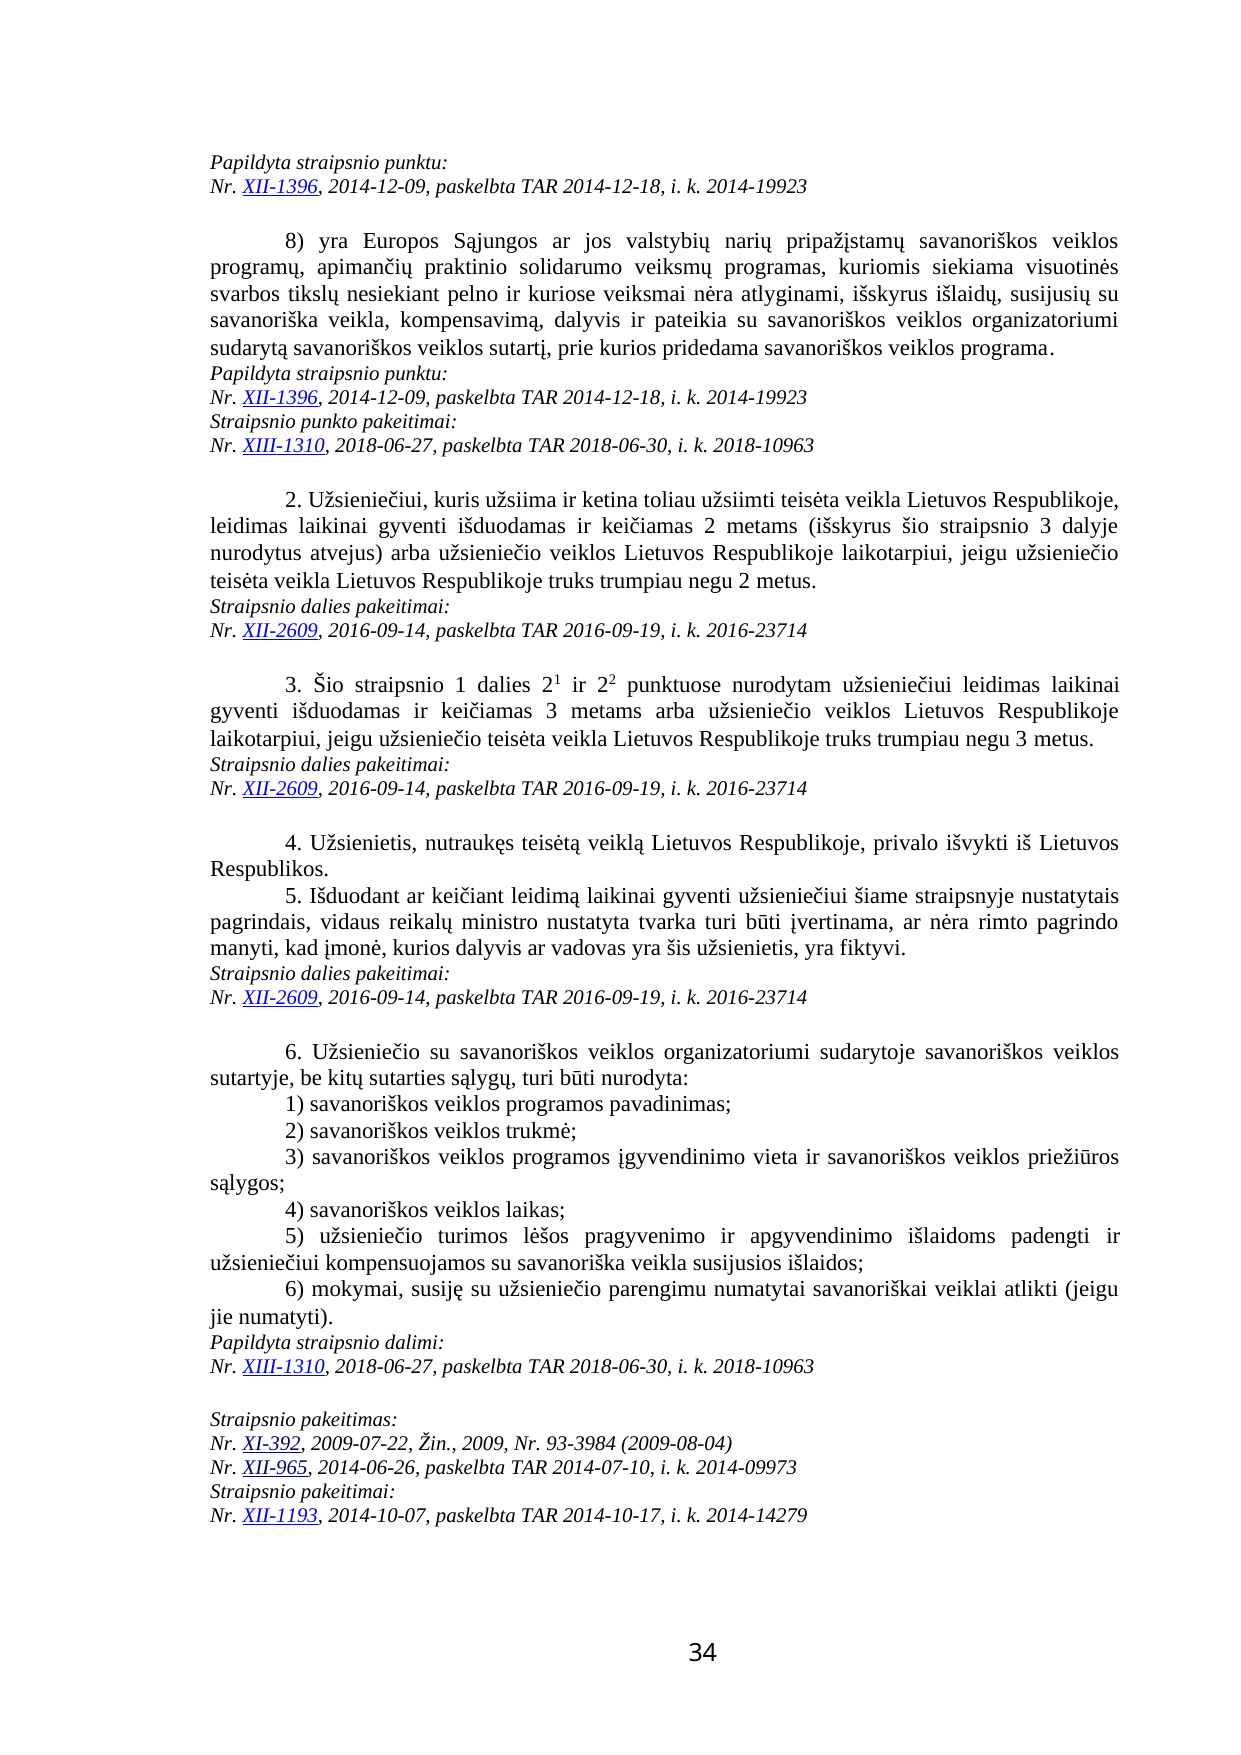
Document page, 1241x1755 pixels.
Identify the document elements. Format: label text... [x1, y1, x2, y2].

text Papildyta straipsnio punktu: [210, 150, 1120, 174]
text Nr. XII-2609, 2016-09-14, paskelbta TAR 2016-09-19, i. k. 2016-23714 [210, 618, 1120, 642]
text Straipsnio punkto pakeitimai: [210, 409, 1120, 433]
text Nr. XII-1396, 2014-12-09, paskelbta TAR 2014-12-18, i. k. 2014-19923 [210, 174, 1120, 198]
text Straipsnio pakeitimas: [210, 1407, 1120, 1431]
text Nr. XIII-1310, 2018-06-27, paskelbta TAR 2018-06-30, i. k. 2018-10963 [210, 433, 1120, 457]
text 8) yra Europos Sąjungos ar jos valstybių narių pripažįstamų savanoriškos veiklos programų, apimančių praktinio solidarumo veiksmų programas, kuriomis siekiama visuotinės svarbos tikslų nesiekiant pelno ir kuriose veiksmai nėra atlyginami, išskyrus išlaidų, susijusių su savanoriška veikla, kompensavimą, dalyvis ir pateikia su savanoriškos veiklos organizatoriumi sudarytą savanoriškos veiklos sutartį, prie kurios pridedama savanoriškos veiklos programa. [210, 227, 1120, 361]
text Nr. XII-2609, 2016-09-14, paskelbta TAR 2016-09-19, i. k. 2016-23714 [210, 985, 1120, 1009]
text Nr. XII-2609, 2016-09-14, paskelbta TAR 2016-09-19, i. k. 2016-23714 [210, 776, 1120, 800]
text 6. Užsieniečio su savanoriškos veiklos organizatoriumi sudarytoje savanoriškos veiklos sutartyje, be kitų sutarties sąlygų, turi būti nurodyta: [210, 1038, 1120, 1090]
text 5. Išduodant ar keičiant leidimą laikinai gyventi užsieniečiui šiame straipsnyje nustatytais pagrindais, vidaus reikalų ministro nustatyta tvarka turi būti įvertinama, ar nėra rimto pagrindo manyti, kad įmonė, kurios dalyvis ar vadovas yra šis užsienietis, yra fiktyvi. [210, 882, 1120, 961]
text 1) savanoriškos veiklos programos pavadinimas; [210, 1090, 1120, 1117]
text Straipsnio dalies pakeitimai: [210, 961, 1120, 985]
text Nr. XIII-1310, 2018-06-27, paskelbta TAR 2018-06-30, i. k. 2018-10963 [210, 1354, 1120, 1378]
text Straipsnio dalies pakeitimai: [210, 752, 1120, 776]
text Papildyta straipsnio punktu: [210, 361, 1120, 385]
text 6) mokymai, susiję su užsieniečio parengimu numatytai savanoriškai veiklai atlikti (jeigu jie numatyti). [210, 1275, 1120, 1330]
text Nr. XII-965, 2014-06-26, paskelbta TAR 2014-07-10, i. k. 2014-09973 [210, 1455, 1120, 1479]
text Papildyta straipsnio dalimi: [210, 1330, 1120, 1354]
text Straipsnio dalies pakeitimai: [210, 594, 1120, 618]
text 3. Šio straipsnio 1 dalies 21 ir 22 punktuose nurodytam užsieniečiui leidimas laikinai gyventi išduodamas ir keičiamas 3 metams arba užsieniečio veiklos Lietuvos Respublikoje laikotarpiui, jeigu užsieniečio teisėta veikla Lietuvos Respublikoje truks trumpiau negu 3 metus. [210, 671, 1120, 752]
text 4. Užsienietis, nutraukęs teisėtą veiklą Lietuvos Respublikoje, privalo išvykti iš Lietuvos Respublikos. [210, 829, 1120, 882]
text Straipsnio pakeitimai: [210, 1479, 1120, 1503]
text 4) savanoriškos veiklos laikas; [210, 1196, 1120, 1222]
text 2) savanoriškos veiklos trukmė; [210, 1117, 1120, 1143]
text Nr. XII-1396, 2014-12-09, paskelbta TAR 2014-12-18, i. k. 2014-19923 [210, 385, 1120, 409]
text Nr. XII-1193, 2014-10-07, paskelbta TAR 2014-10-17, i. k. 2014-14279 [210, 1503, 1120, 1527]
text 5) užsieniečio turimos lėšos pragyvenimo ir apgyvendinimo išlaidoms padengti ir užsieniečiui kompensuojamos su savanoriška veikla susijusios išlaidos; [210, 1222, 1120, 1275]
text 2. Užsieniečiui, kuris užsiima ir ketina toliau užsiimti teisėta veikla Lietuvos Respublikoje, leidimas laikinai gyventi išduodamas ir keičiamas 2 metams (išskyrus šio straipsnio 3 dalyje nurodytus atvejus) arba užsieniečio veiklos Lietuvos Respublikoje laikotarpiui, jeigu užsieniečio teisėta veikla Lietuvos Respublikoje truks trumpiau negu 2 metus. [210, 486, 1120, 594]
text 3) savanoriškos veiklos programos įgyvendinimo vieta ir savanoriškos veiklos priežiūros sąlygos; [210, 1143, 1120, 1196]
text Nr. XI-392, 2009-07-22, Žin., 2009, Nr. 93-3984 (2009-08-04) [210, 1431, 1120, 1455]
